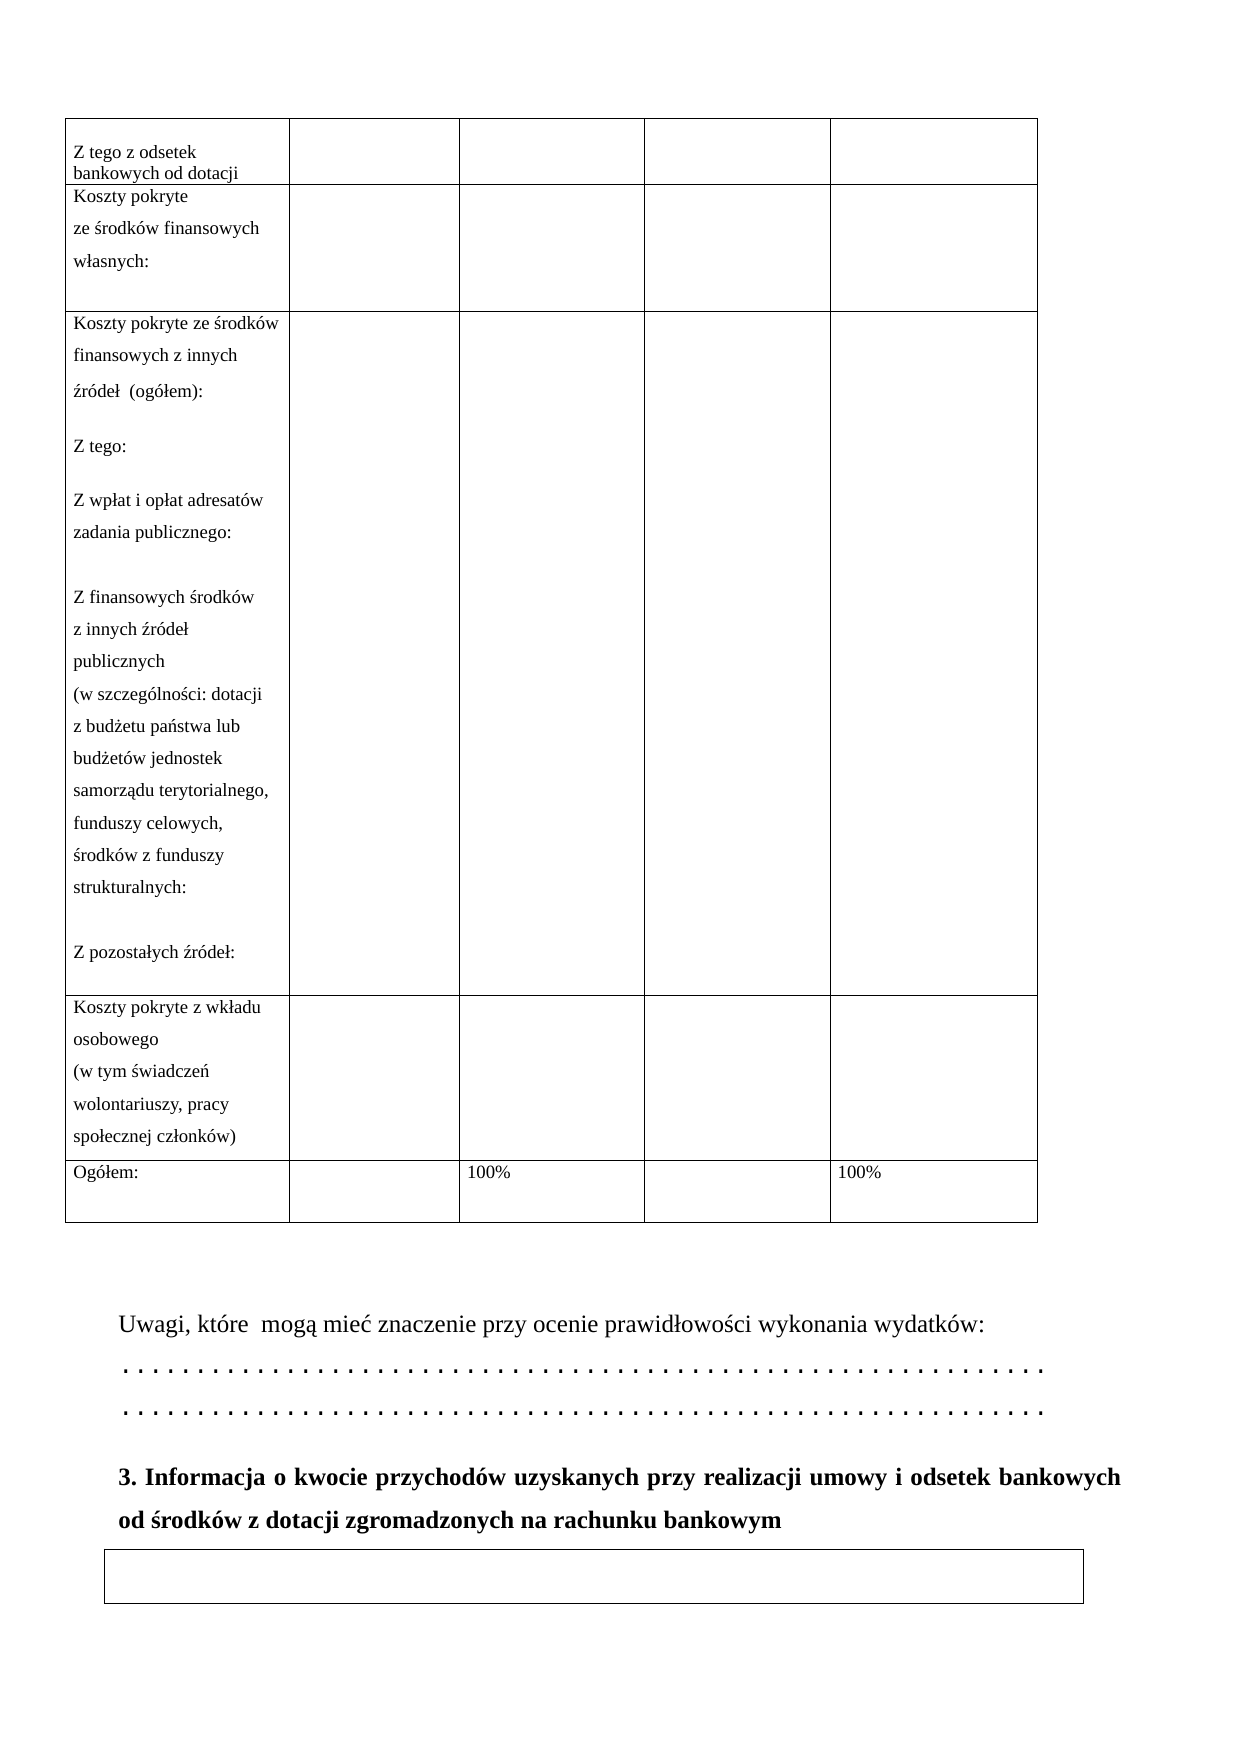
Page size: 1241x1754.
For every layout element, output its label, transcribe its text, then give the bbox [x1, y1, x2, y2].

table_cell [460, 996, 644, 1160]
table_cell [645, 119, 830, 184]
table_cell [831, 312, 1037, 995]
text .............................................................. [118, 1395, 1122, 1423]
table_cell [290, 1161, 459, 1222]
table_cell Ogółem: [66, 1161, 289, 1222]
table_cell 100% [460, 1161, 644, 1222]
table_cell [290, 185, 459, 311]
table_cell Koszty pokryte ze środków finansowych własnych: [66, 185, 289, 311]
table_cell [831, 119, 1037, 184]
table_cell [645, 1161, 830, 1222]
table_cell [460, 185, 644, 311]
table_cell [290, 119, 459, 184]
text .............................................................. [118, 1352, 1122, 1381]
table_cell [290, 312, 459, 995]
table_cell [645, 185, 830, 311]
table_cell Z tego z odsetek bankowych od dotacji [66, 119, 289, 184]
table_cell [831, 185, 1037, 311]
table_cell [290, 996, 459, 1160]
table_cell [460, 312, 644, 995]
table_cell [645, 996, 830, 1160]
table_cell Koszty pokryte z wkładu osobowego (w tym świadczeń wolontariuszy, pracy społecznej członków) [66, 996, 289, 1160]
table_header [105, 1550, 1083, 1603]
table_cell Koszty pokryte ze środków finansowych z innych źródeł (ogółem): Z tego: Z wpłat i opłat adresatów zadania publicznego: Z finansowych środków z innych źródeł publicznych (w szczególności: dotacji z budżetu państwa lub budżetów jednostek samorządu terytorialnego, funduszy celowych, środków z funduszy strukturalnych: Z pozostałych źródeł: [66, 312, 289, 995]
text 3. Informacja o kwocie przychodów uzyskanych przy realizacji umowy i odsetek bankowych od środków z dotacji zgromadzonych na rachunku bankowym [118, 1462, 1122, 1534]
table_cell 100% [831, 1161, 1037, 1222]
table_cell [645, 312, 830, 995]
table_cell [460, 119, 644, 184]
table_cell [831, 996, 1037, 1160]
text Uwagi, które mogą mieć znaczenie przy ocenie prawidłowości wykonania wydatków: [118, 1309, 1122, 1338]
